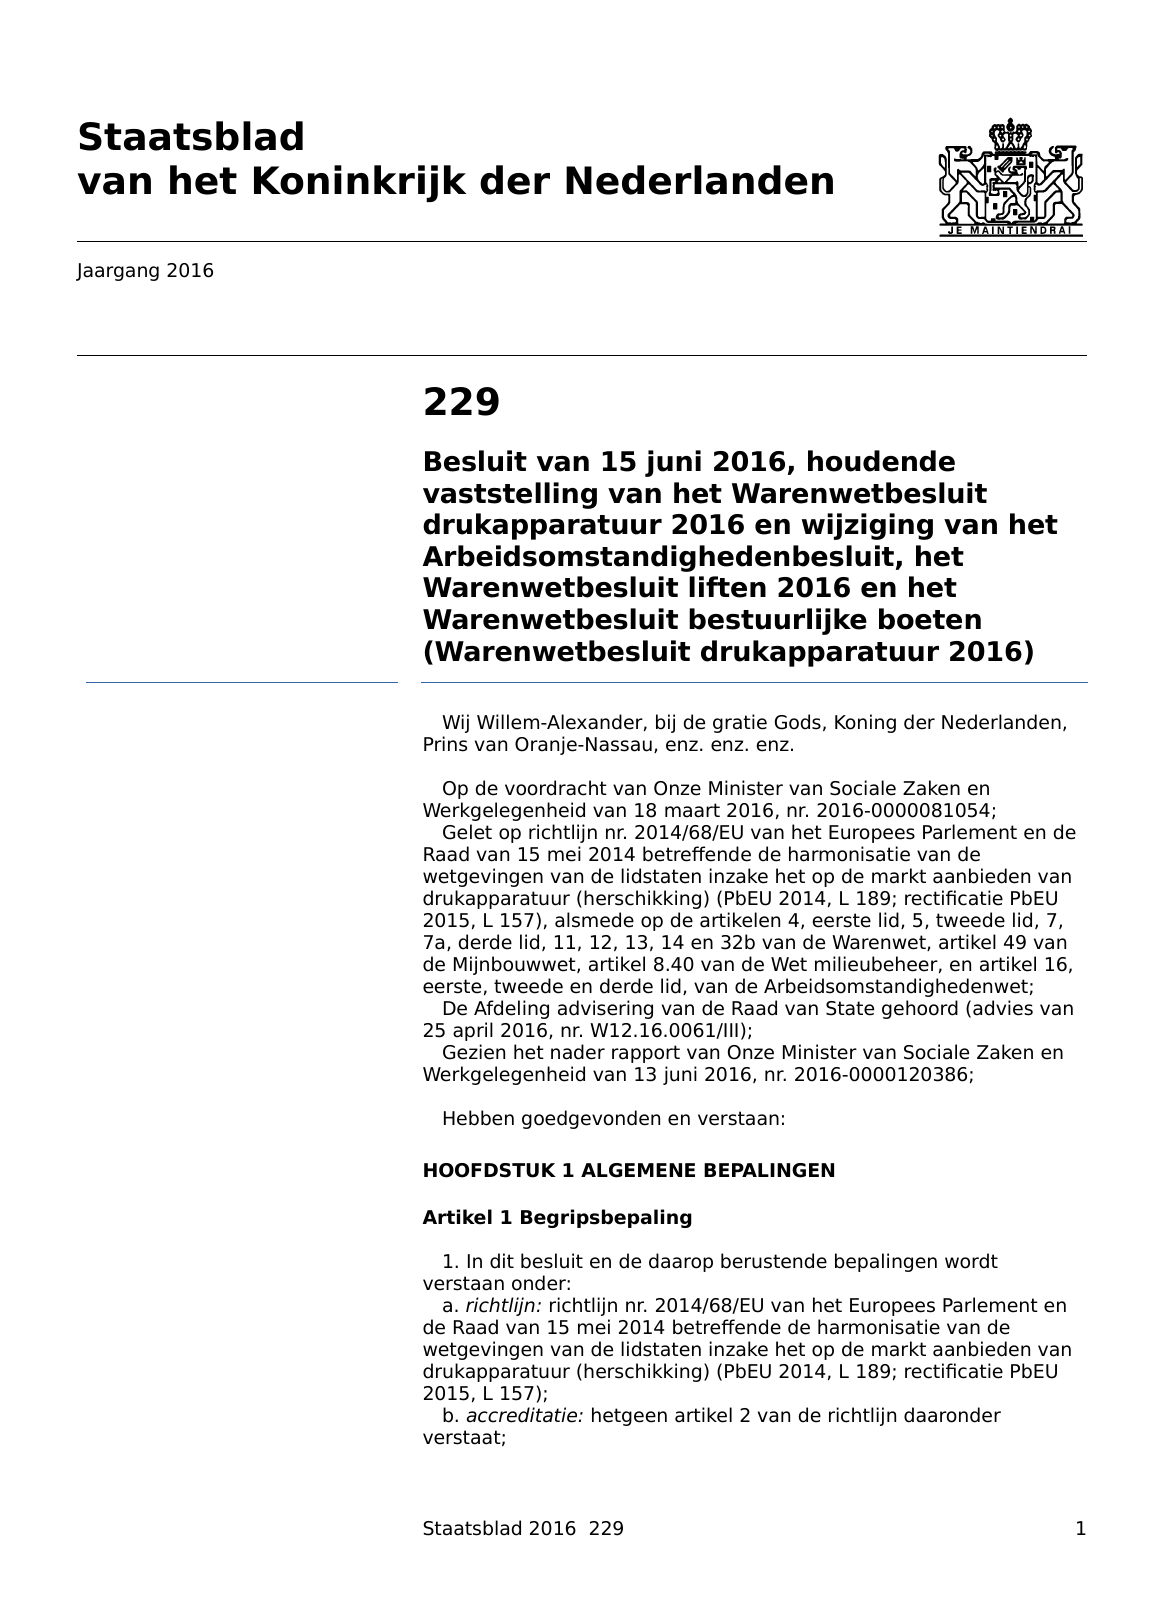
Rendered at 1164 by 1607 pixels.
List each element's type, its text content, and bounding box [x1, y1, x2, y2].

text Op de voordracht van Onze Minister van Sociale Zaken en Werkgelegenheid van 18 maart 2016, nr. 2016-0000081054; [422, 778, 1087, 822]
text Hebben goedgevonden en verstaan: [422, 1108, 1087, 1130]
text a. richtlijn: richtlijn nr. 2014/68/EU van het Europees Parlement en de Raad van 15 mei 2014 betreffende de harmonisatie van de wetgevingen van de lidstaten inzake het op de markt aanbieden van drukapparatuur (herschikking) (PbEU 2014, L 189; rectificatie PbEU 2015, L 157); [422, 1295, 1087, 1405]
text Wij Willem-Alexander, bij de gratie Gods, Koning der Nederlanden, Prins van Oranje-Nassau, enz. enz. enz. [422, 712, 1087, 756]
picture [936, 115, 1087, 240]
text Gezien het nader rapport van Onze Minister van Sociale Zaken en Werkgelegenheid van 13 juni 2016, nr. 2016-0000120386; [422, 1042, 1087, 1086]
text Gelet op richtlijn nr. 2014/68/EU van het Europees Parlement en de Raad van 15 mei 2014 betreffende de harmonisatie van de wetgevingen van de lidstaten inzake het op de markt aanbieden van drukapparatuur (herschikking) (PbEU 2014, L 189; rectificatie PbEU 2015, L 157), alsmede op de artikelen 4, eerste lid, 5, tweede lid, 7, 7a, derde lid, 11, 12, 13, 14 en 32b van de Warenwet, artikel 49 van de Mijnbouwwet, artikel 8.40 van de Wet milieubeheer, en artikel 16, eerste, tweede en derde lid, van de Arbeidsomstandighedenwet; [422, 822, 1087, 998]
table_cell Jaargang 2016 [77, 242, 1087, 355]
table_header Staatsblad van het Koninkrijk der Nederlanden [77, 100, 886, 241]
subtitle HOOFDSTUK 1 ALGEMENE BEPALINGEN [422, 1160, 1087, 1182]
text 1. In dit besluit en de daarop berustende bepalingen wordt verstaan onder: [422, 1251, 1087, 1295]
text b. accreditatie: hetgeen artikel 2 van de richtlijn daaronder verstaat; [422, 1405, 1087, 1449]
text De Afdeling advisering van de Raad van State gehoord (advies van 25 april 2016, nr. W12.16.0061/III); [422, 998, 1087, 1042]
text Besluit van 15 juni 2016, houdende vaststelling van het Warenwetbesluit drukapparatuur 2016 en wijziging van het Arbeidsomstandighedenbesluit, het Warenwetbesluit liften 2016 en het Warenwetbesluit bestuurlijke boeten (Warenwetbesluit drukapparatuur 2016) [422, 447, 1087, 667]
subtitle 229 [422, 381, 1087, 424]
subtitle Artikel 1 Begripsbepaling [422, 1207, 1087, 1229]
table_header [886, 100, 1087, 241]
